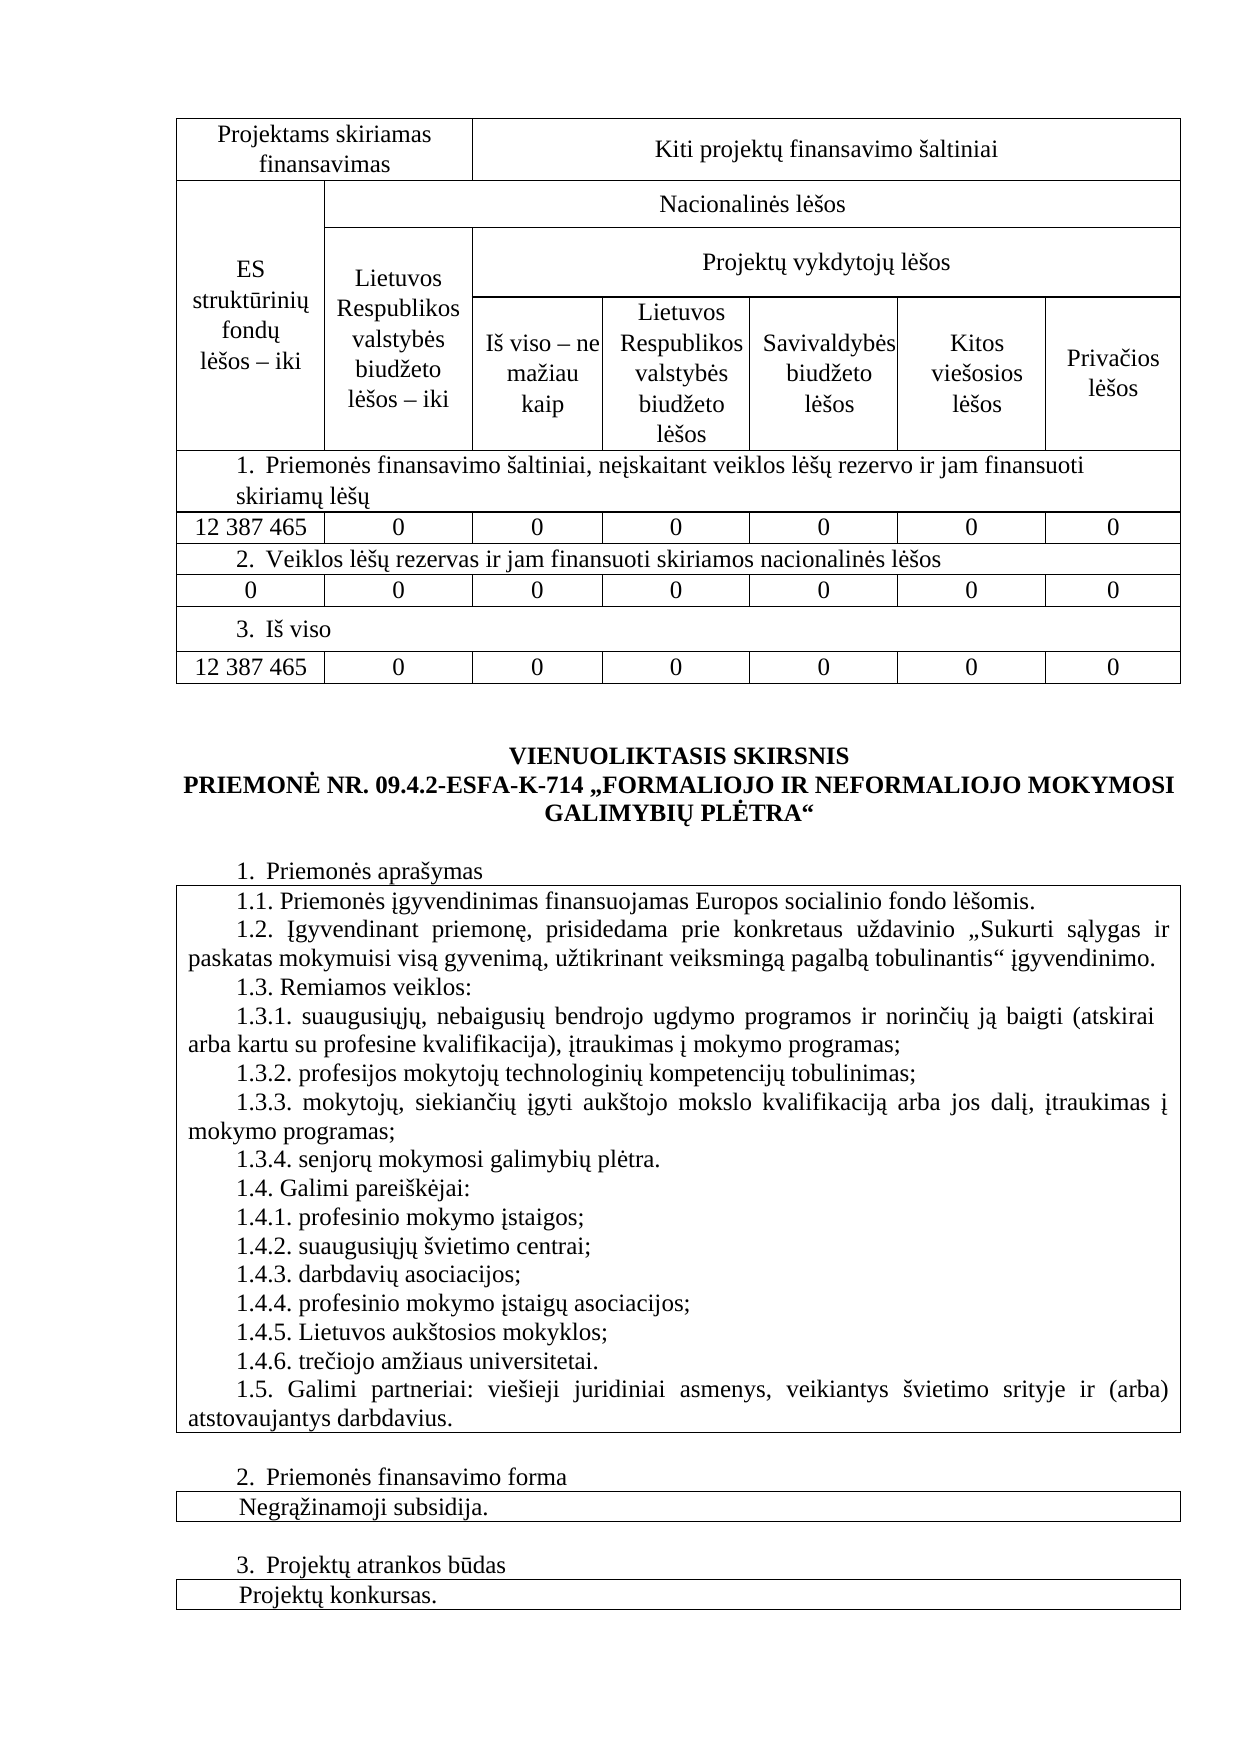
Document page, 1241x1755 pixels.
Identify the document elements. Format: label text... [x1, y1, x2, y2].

table_cell Privačios lėšos [1046, 298, 1180, 449]
text 2. Priemonės finansavimo forma [236, 1462, 1181, 1491]
table_cell Projektų vykdytojų lėšos [473, 228, 1180, 296]
table_cell 3. Iš viso [177, 607, 1180, 651]
text 1. Priemonės aprašymas [236, 856, 1181, 885]
table_cell 0 [325, 652, 472, 682]
text PRIEMONĖ NR. 09.4.2-ESFA-K-714 „FORMALIOJO IR NEFORMALIOJO MOKYMOSI GALIMYBIŲ PLĖTRA“ [177, 770, 1181, 827]
table_cell 1. Priemonės finansavimo šaltiniai, neįskaitant veiklos lėšų rezervo ir jam finansuoti skiriamų lėšų [177, 451, 1180, 511]
table_cell 1.2. Įgyvendinant priemonę, prisidedama prie konkretaus uždavinio „Sukurti sąlygas ir paskatas mokymuisi visą gyvenimą, užtikrinant veiksmingą pagalbą tobulinantis“ įgyvendinimo. [177, 915, 1180, 972]
table_cell 0 [603, 652, 749, 682]
table_cell 0 [473, 575, 602, 606]
table_header Negrąžinamoji subsidija. [177, 1492, 1180, 1521]
table_cell 0 [177, 575, 324, 606]
table_cell 0 [898, 652, 1045, 682]
table_cell 2. Veiklos lėšų rezervas ir jam finansuoti skiriamos nacionalinės lėšos [177, 544, 1180, 574]
table_cell 0 [603, 575, 749, 606]
table_header 1.1. Priemonės įgyvendinimas finansuojamas Europos socialinio fondo lėšomis. [177, 886, 1180, 914]
table_cell Nacionalinės lėšos [325, 181, 1180, 227]
table_cell 1.5. Galimi partneriai: viešieji juridiniai asmenys, veikiantys švietimo srityje ir (arba) atstovaujantys darbdavius. [177, 1375, 1180, 1432]
table_cell 0 [898, 575, 1045, 606]
text VIENUOLIKTASIS SKIRSNIS [177, 741, 1181, 770]
table_cell 0 [325, 513, 472, 543]
table_cell 0 [898, 513, 1045, 543]
table_cell Lietuvos Respublikos valstybės biudžeto lėšos [603, 298, 749, 449]
table_cell 0 [473, 652, 602, 682]
table_cell 0 [750, 575, 897, 606]
table_cell 12 387 465 [177, 652, 324, 682]
table_cell Kitos viešosios lėšos [898, 298, 1045, 449]
table_cell 0 [1046, 575, 1180, 606]
table_cell 0 [325, 575, 472, 606]
table_cell 0 [603, 513, 749, 543]
table_cell 1.3. Remiamos veiklos: 1.3.1. suaugusiųjų, nebaigusių bendrojo ugdymo programos ir norinčių ją baigti (atskirai arba kartu su profesine kvalifikacija), įtraukimas į mokymo programas; 1.3.2. profesijos mokytojų technologinių kompetencijų tobulinimas; 1.3.3. mokytojų, siekiančių įgyti aukštojo mokslo kvalifikaciją arba jos dalį, įtraukimas į mokymo programas; 1.3.4. senjorų mokymosi galimybių plėtra. [177, 972, 1180, 1173]
table_cell Iš viso – ne mažiau kaip [473, 298, 602, 449]
table_cell Lietuvos Respublikos valstybės biudžeto lėšos – iki [325, 228, 472, 449]
table_header Projektams skiriamas finansavimas [177, 119, 472, 180]
table_cell 1.4. Galimi pareiškėjai: 1.4.1. profesinio mokymo įstaigos; 1.4.2. suaugusiųjų švietimo centrai; 1.4.3. darbdavių asociacijos; 1.4.4. profesinio mokymo įstaigų asociacijos; 1.4.5. Lietuvos aukštosios mokyklos; 1.4.6. trečiojo amžiaus universitetai. [177, 1173, 1180, 1374]
table_cell 0 [1046, 652, 1180, 682]
table_cell Savivaldybės biudžeto lėšos [750, 298, 897, 449]
table_cell 0 [473, 513, 602, 543]
table_header Projektų konkursas. [177, 1580, 1180, 1609]
table_cell 0 [750, 513, 897, 543]
table_cell 0 [1046, 513, 1180, 543]
text 3. Projektų atrankos būdas [236, 1551, 1181, 1579]
table_cell ES struktūrinių fondų lėšos – iki [177, 181, 324, 449]
table_cell 0 [750, 652, 897, 682]
table_cell 12 387 465 [177, 513, 324, 543]
table_header Kiti projektų finansavimo šaltiniai [473, 119, 1180, 180]
